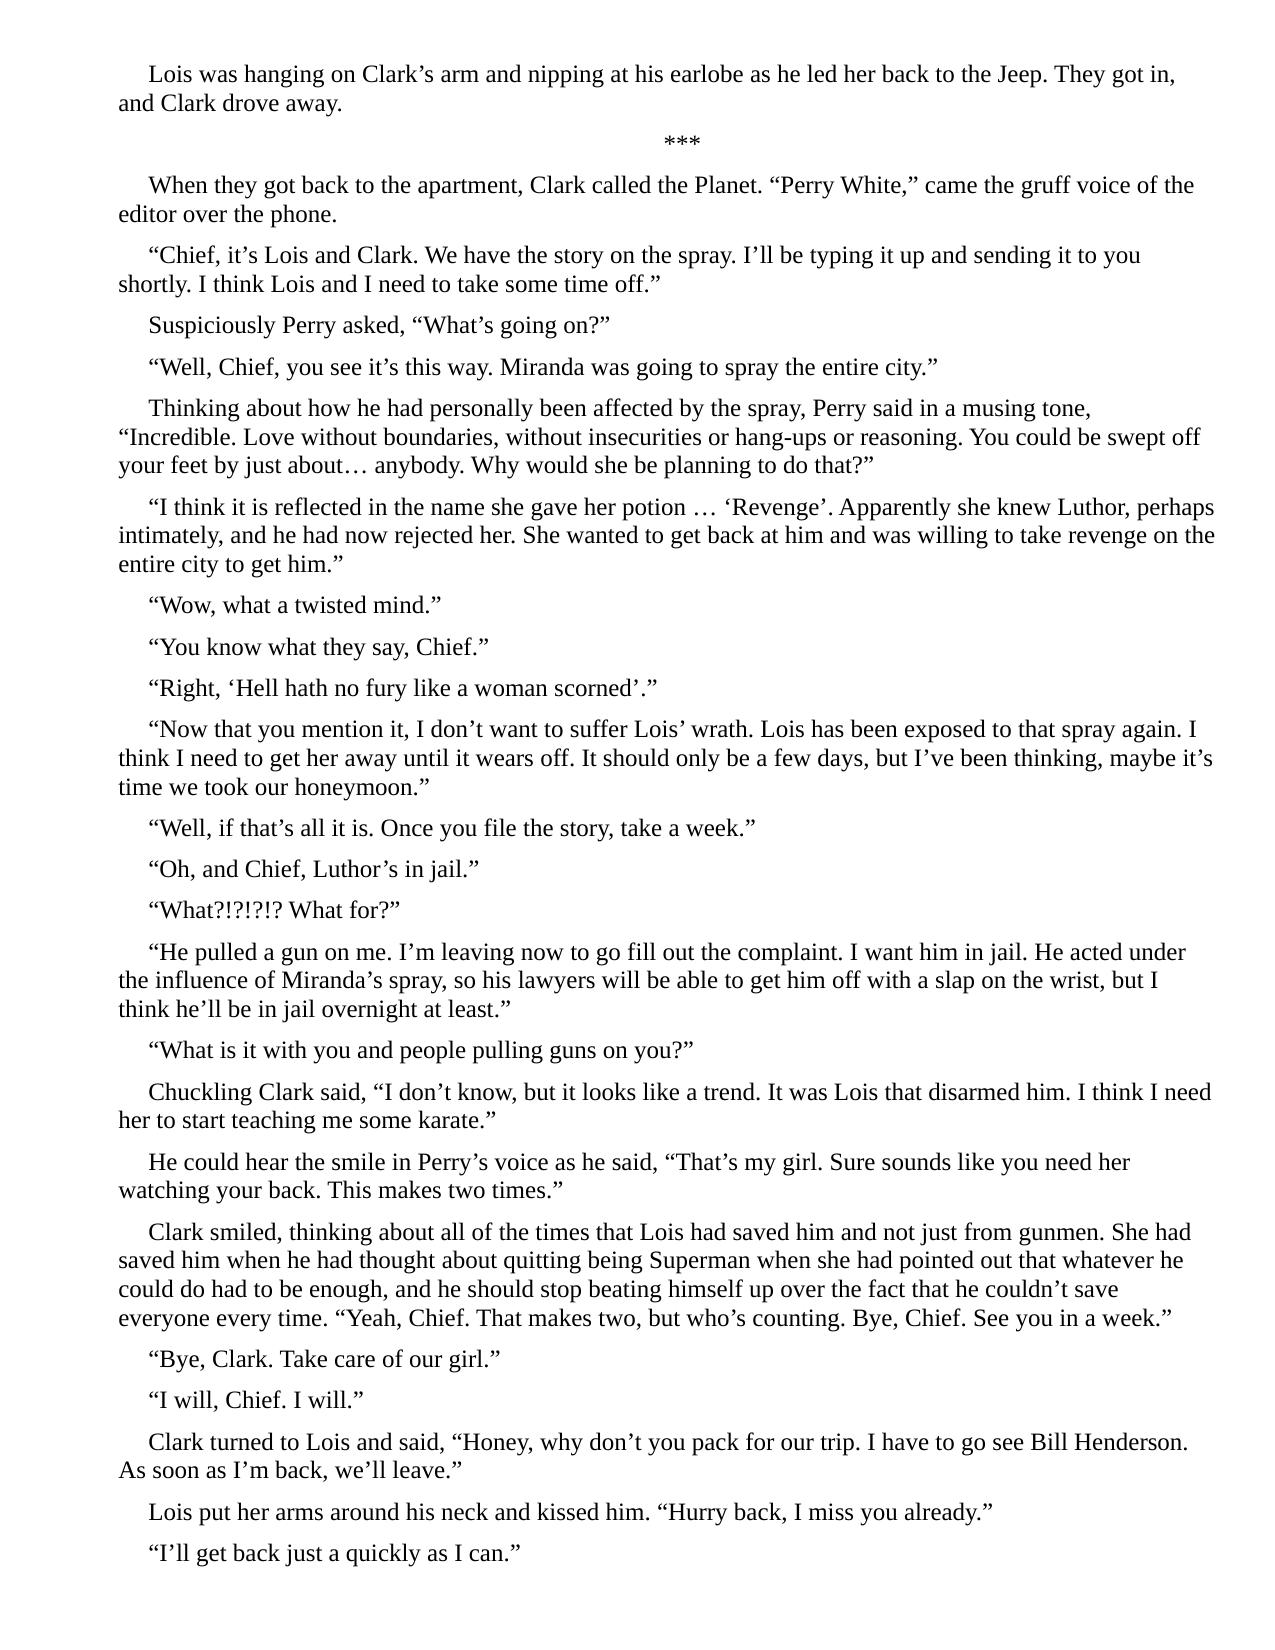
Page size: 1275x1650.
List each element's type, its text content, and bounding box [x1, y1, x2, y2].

text “Well, if that’s all it is. Once you file the story, take a week.” [118, 813, 1216, 842]
text Suspiciously Perry asked, “What’s going on?” [118, 310, 1216, 339]
text Lois put her arms around his neck and kissed him. “Hurry back, I miss you already.” [118, 1497, 1216, 1525]
text Lois was hanging on Clark’s arm and nipping at his earlobe as he led her back to the Jeep. They got in, and Clark drove away. [118, 59, 1216, 117]
text “Now that you mention it, I don’t want to suffer Lois’ wrath. Lois has been exposed to that spray again. I think I need to get her away until it wears off. It should only be a few days, but I’ve been thinking, maybe it’s time we took our honeymoon.” [118, 714, 1216, 800]
text Chuckling Clark said, “I don’t know, but it looks like a trend. It was Lois that disarmed him. I think I need her to start teaching me some karate.” [118, 1077, 1216, 1134]
text “Chief, it’s Lois and Clark. We have the story on the spray. I’ll be typing it up and sending it to you shortly. I think Lois and I need to take some time off.” [118, 240, 1216, 298]
text “I think it is reflected in the name she gave her potion … ‘Revenge’. Apparently she knew Luthor, perhaps intimately, and he had now rejected her. She wanted to get back at him and was willing to take revenge on the entire city to get him.” [118, 492, 1216, 578]
text “Oh, and Chief, Luthor’s in jail.” [118, 854, 1216, 883]
text “Right, ‘Hell hath no fury like a woman scorned’.” [118, 673, 1216, 702]
text “He pulled a gun on me. I’m leaving now to go fill out the complaint. I want him in jail. He acted under the influence of Miranda’s spray, so his lawyers will be able to get him off with a slap on the wrist, but I think he’ll be in jail overnight at least.” [118, 937, 1216, 1023]
text *** [118, 129, 1216, 158]
text “Well, Chief, you see it’s this way. Miranda was going to spray the entire city.” [118, 352, 1216, 380]
text He could hear the smile in Perry’s voice as he said, “That’s my girl. Sure sounds like you need her watching your back. This makes two times.” [118, 1147, 1216, 1204]
text “Bye, Clark. Take care of our girl.” [118, 1344, 1216, 1373]
text Clark smiled, thinking about all of the times that Lois had saved him and not just from gunmen. She had saved him when he had thought about quitting being Superman when she had pointed out that whatever he could do had to be enough, and he should stop beating himself up over the fact that he couldn’t save everyone every time. “Yeah, Chief. That makes two, but who’s counting. Bye, Chief. See you in a week.” [118, 1217, 1216, 1332]
text When they got back to the apartment, Clark called the Planet. “Perry White,” came the gruff voice of the editor over the phone. [118, 170, 1216, 228]
text “I’ll get back just a quickly as I can.” [118, 1538, 1216, 1567]
text “What is it with you and people pulling guns on you?” [118, 1035, 1216, 1064]
text Clark turned to Lois and said, “Honey, why don’t you pack for our trip. I have to go see Bill Henderson. As soon as I’m back, we’ll leave.” [118, 1427, 1216, 1484]
text “You know what they say, Chief.” [118, 632, 1216, 660]
text “Wow, what a twisted mind.” [118, 590, 1216, 619]
text Thinking about how he had personally been affected by the spray, Perry said in a musing tone, “Incredible. Love without boundaries, without insecurities or hang-ups or reasoning. You could be swept off your feet by just about… anybody. Why would she be planning to do that?” [118, 393, 1216, 479]
text “I will, Chief. I will.” [118, 1385, 1216, 1414]
text “What?!?!?!? What for?” [118, 895, 1216, 924]
